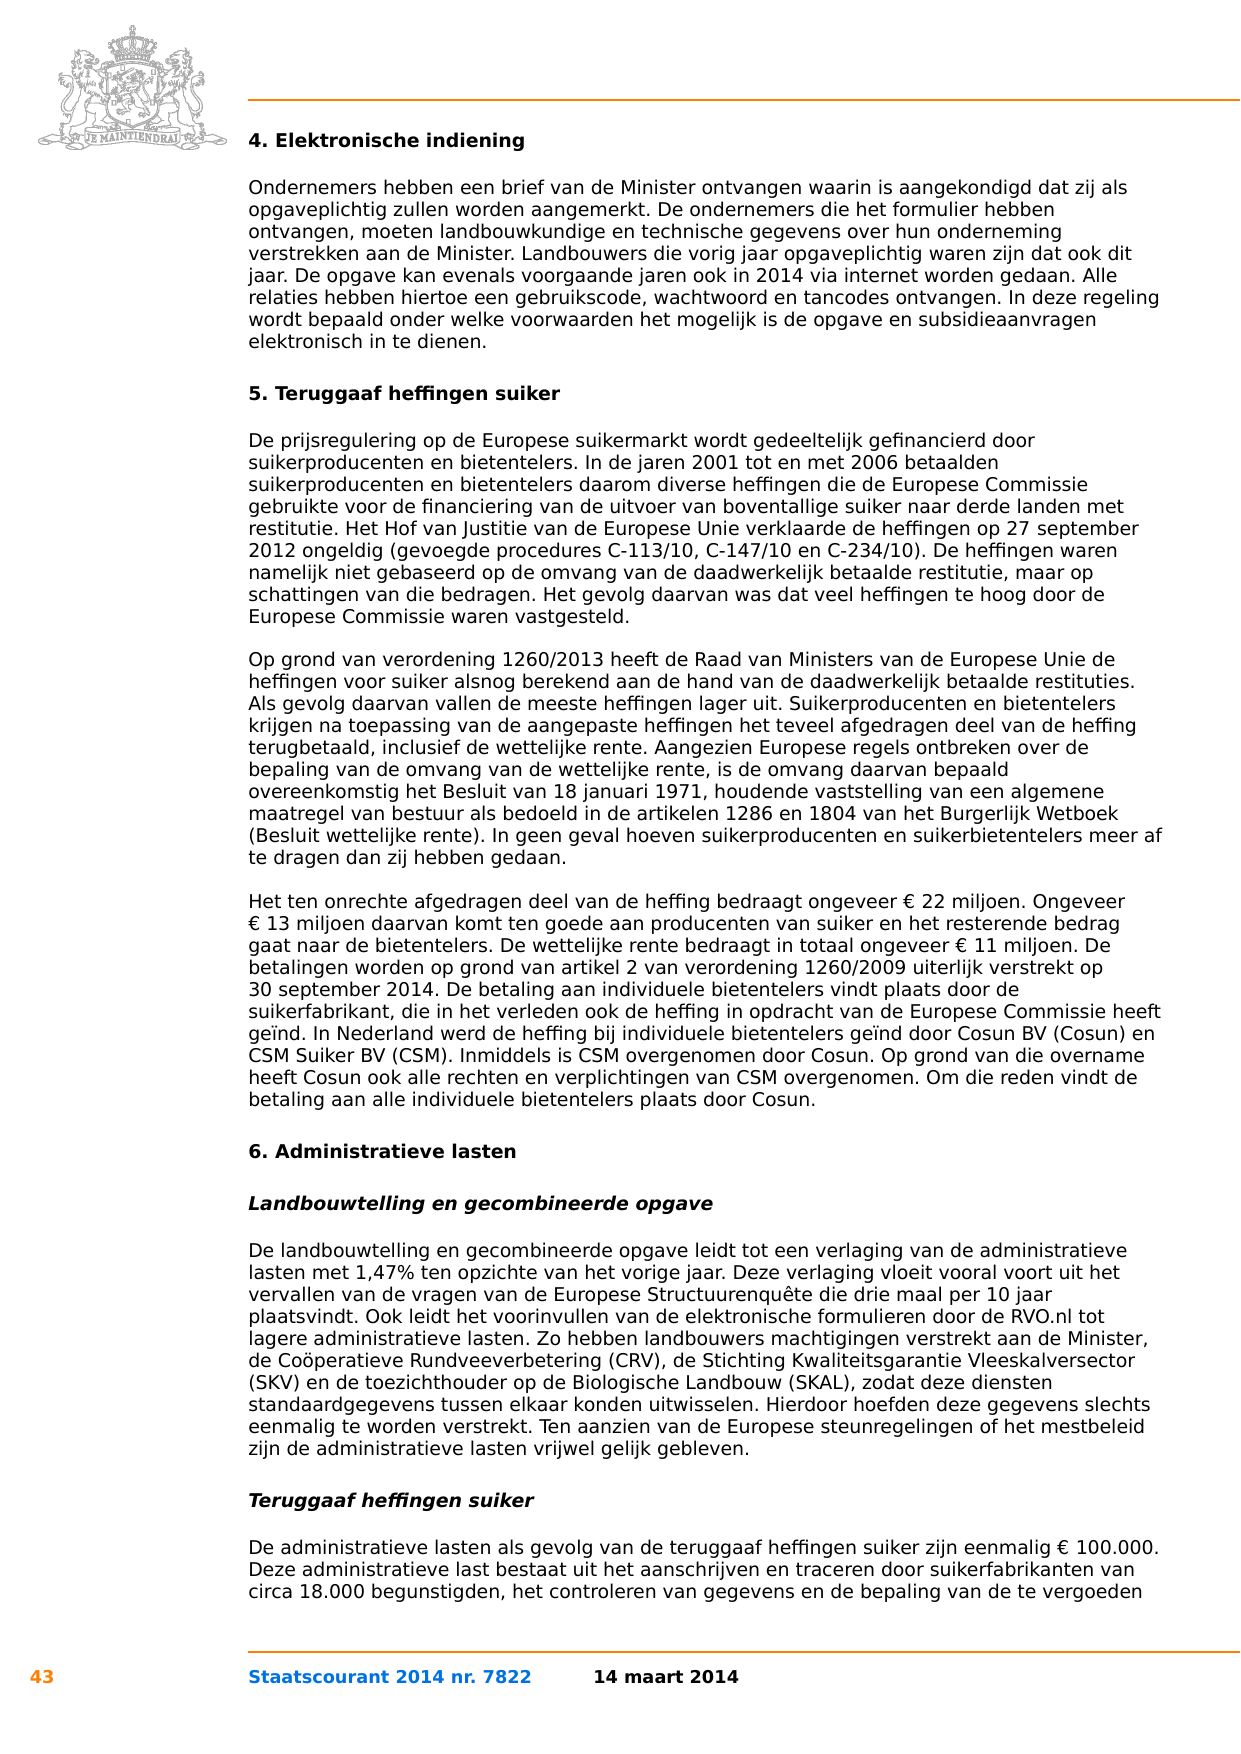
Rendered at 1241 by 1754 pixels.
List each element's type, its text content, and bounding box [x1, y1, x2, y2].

text De prijsregulering op de Europese suikermarkt wordt gedeeltelijk gefinancierd door suikerproducenten en bietentelers. In de jaren 2001 tot en met 2006 betaalden suikerproducenten en bietentelers daarom diverse heffingen die de Europese Commissie gebruikte voor de financiering van de uitvoer van boventallige suiker naar derde landen met restitutie. Het Hof van Justitie van de Europese Unie verklaarde de heffingen op 27 september 2012 ongeldig (gevoegde procedures C-113/10, C-147/10 en C-234/10). De heffingen waren namelijk niet gebaseerd op de omvang van de daadwerkelijk betaalde restitutie, maar op schattingen van die bedragen. Het gevolg daarvan was dat veel heffingen te hoog door de Europese Commissie waren vastgesteld. [248, 430, 1163, 627]
subtitle Landbouwtelling en gecombineerde opgave [248, 1193, 1163, 1215]
text De landbouwtelling en gecombineerde opgave leidt tot een verlaging van de administratieve lasten met 1,47% ten opzichte van het vorige jaar. Deze verlaging vloeit vooral voort uit het vervallen van de vragen van de Europese Structuurenquête die drie maal per 10 jaar plaatsvindt. Ook leidt het voorinvullen van de elektronische formulieren door de RVO.nl tot lagere administratieve lasten. Zo hebben landbouwers machtigingen verstrekt aan de Minister, de Coöperatieve Rundveeverbetering (CRV), de Stichting Kwaliteitsgarantie Vleeskalversector (SKV) en de toezichthouder op de Biologische Landbouw (SKAL), zodat deze diensten standaardgegevens tussen elkaar konden uitwisselen. Hierdoor hoefden deze gegevens slechts eenmalig te worden verstrekt. Ten aanzien van de Europese steunregelingen of het mestbeleid zijn de administratieve lasten vrijwel gelijk gebleven. [248, 1240, 1163, 1459]
subtitle Teruggaaf heffingen suiker [248, 1489, 1163, 1512]
text Op grond van verordening 1260/2013 heeft de Raad van Ministers van de Europese Unie de heffingen voor suiker alsnog berekend aan de hand van de daadwerkelijk betaalde restituties. Als gevolg daarvan vallen de meeste heffingen lager uit. Suikerproducenten en bietentelers krijgen na toepassing van de aangepaste heffingen het teveel afgedragen deel van de heffing terugbetaald, inclusief de wettelijke rente. Aangezien Europese regels ontbreken over de bepaling van de omvang van de wettelijke rente, is de omvang daarvan bepaald overeenkomstig het Besluit van 18 januari 1971, houdende vaststelling van een algemene maatregel van bestuur als bedoeld in de artikelen 1286 en 1804 van het Burgerlijk Wetboek (Besluit wettelijke rente). In geen geval hoeven suikerproducenten en suikerbietentelers meer af te dragen dan zij hebben gedaan. [248, 649, 1163, 869]
text Het ten onrechte afgedragen deel van de heffing bedraagt ongeveer € 22 miljoen. Ongeveer € 13 miljoen daarvan komt ten goede aan producenten van suiker en het resterende bedrag gaat naar de bietentelers. De wettelijke rente bedraagt in totaal ongeveer € 11 miljoen. De betalingen worden op grond van artikel 2 van verordening 1260/2009 uiterlijk verstrekt op 30 september 2014. De betaling aan individuele bietentelers vindt plaats door de suikerfabrikant, die in het verleden ook de heffing in opdracht van de Europese Commissie heeft geïnd. In Nederland werd de heffing bij individuele bietentelers geïnd door Cosun BV (Cosun) en CSM Suiker BV (CSM). Inmiddels is CSM overgenomen door Cosun. Op grond van die overname heeft Cosun ook alle rechten en verplichtingen van CSM overgenomen. Om die reden vindt de betaling aan alle individuele bietentelers plaats door Cosun. [248, 891, 1163, 1111]
subtitle 5. Teruggaaf heffingen suiker [248, 383, 1163, 405]
picture [38, 25, 227, 150]
text Ondernemers hebben een brief van de Minister ontvangen waarin is aangekondigd dat zij als opgaveplichtig zullen worden aangemerkt. De ondernemers die het formulier hebben ontvangen, moeten landbouwkundige en technische gegevens over hun onderneming verstrekken aan de Minister. Landbouwers die vorig jaar opgaveplichtig waren zijn dat ook dit jaar. De opgave kan evenals voorgaande jaren ook in 2014 via internet worden gedaan. Alle relaties hebben hiertoe een gebruikscode, wachtwoord en tancodes ontvangen. In deze regeling wordt bepaald onder welke voorwaarden het mogelijk is de opgave en subsidieaanvragen elektronisch in te dienen. [248, 177, 1163, 353]
subtitle 4. Elektronische indiening [248, 130, 1163, 152]
subtitle 6. Administratieve lasten [248, 1141, 1163, 1163]
text De administratieve lasten als gevolg van de teruggaaf heffingen suiker zijn eenmalig € 100.000. Deze administratieve last bestaat uit het aanschrijven en traceren door suikerfabrikanten van circa 18.000 begunstigden, het controleren van gegevens en de bepaling van de te vergoeden [248, 1537, 1163, 1602]
